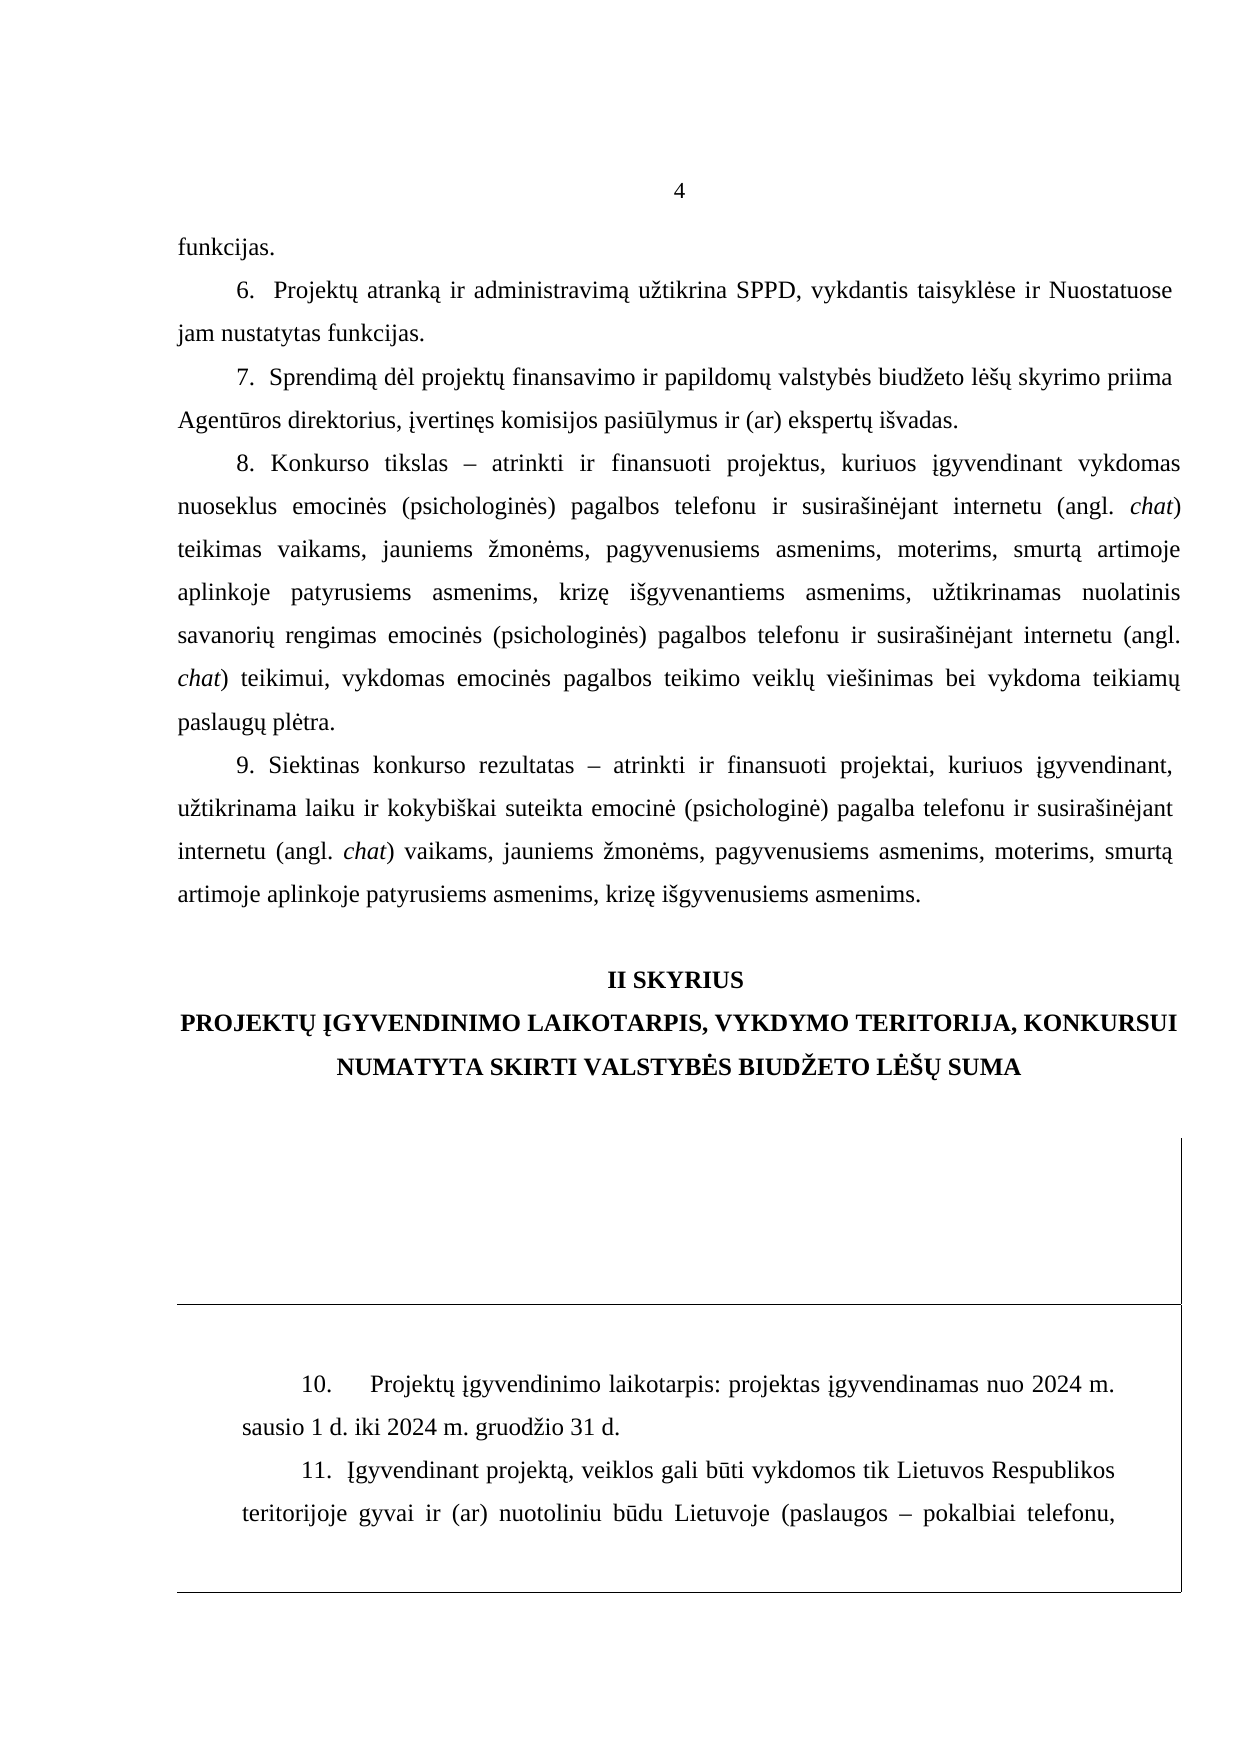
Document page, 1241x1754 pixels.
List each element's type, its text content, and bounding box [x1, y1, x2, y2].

text 9. Siektinas konkurso rezultatas – atrinkti ir finansuoti projektai, kuriuos įgyvendinant, užtikrinama laiku ir kokybiškai suteikta emocinė (psichologinė) pagalba telefonu ir susirašinėjant internetu (angl. chat) vaikams, jauniems žmonėms, pagyvenusiems asmenims, moterims, smurtą artimoje aplinkoje patyrusiems asmenims, krizę išgyvenusiems asmenims. [177, 750, 1174, 908]
text 6. Projektų atranką ir administravimą užtikrina SPPD, vykdantis taisyklėse ir Nuostatuose jam nustatytas funkcijas. [177, 275, 1174, 347]
text 7. Sprendimą dėl projektų finansavimo ir papildomų valstybės biudžeto lėšų skyrimo priima Agentūros direktorius, įvertinęs komisijos pasiūlymus ir (ar) ekspertų išvadas. [177, 362, 1174, 433]
text 11. Įgyvendinant projektą, veiklos gali būti vykdomos tik Lietuvos Respublikos teritorijoje gyvai ir (ar) nuotoliniu būdu Lietuvoje (paslaugos – pokalbiai telefonu, susirašinėjimas internetu (angl. chat) – gali būti teikiamos ir užsienyje gyvenantiems lietuviams). [177, 1391, 1181, 1592]
text funkcijas. [177, 232, 1174, 261]
text PROJEKTŲ ĮGYVENDINIMO LAIKOTARPIS, VYKDYMO TERITORIJA, KONKURSUI NUMATYTA SKIRTI VALSTYBĖS BIUDŽETO LĖŠŲ SUMA [177, 1008, 1181, 1080]
text 10. Projektų įgyvendinimo laikotarpis: projektas įgyvendinamas nuo 2024 m. sausio 1 d. iki 2024 m. gruodžio 31 d. [177, 1304, 1181, 1391]
text II SKYRIUS [177, 965, 1174, 994]
text 8. Konkurso tikslas – atrinkti ir finansuoti projektus, kuriuos įgyvendinant vykdomas nuoseklus emocinės (psichologinės) pagalbos telefonu ir susirašinėjant internetu (angl. chat) teikimas vaikams, jauniems žmonėms, pagyvenusiems asmenims, moterims, smurtą artimoje aplinkoje patyrusiems asmenims, krizę išgyvenantiems asmenims, užtikrinamas nuolatinis savanorių rengimas emocinės (psichologinės) pagalbos telefonu ir susirašinėjant internetu (angl. chat) teikimui, vykdomas emocinės pagalbos teikimo veiklų viešinimas bei vykdoma teikiamų paslaugų plėtra. [177, 448, 1181, 735]
